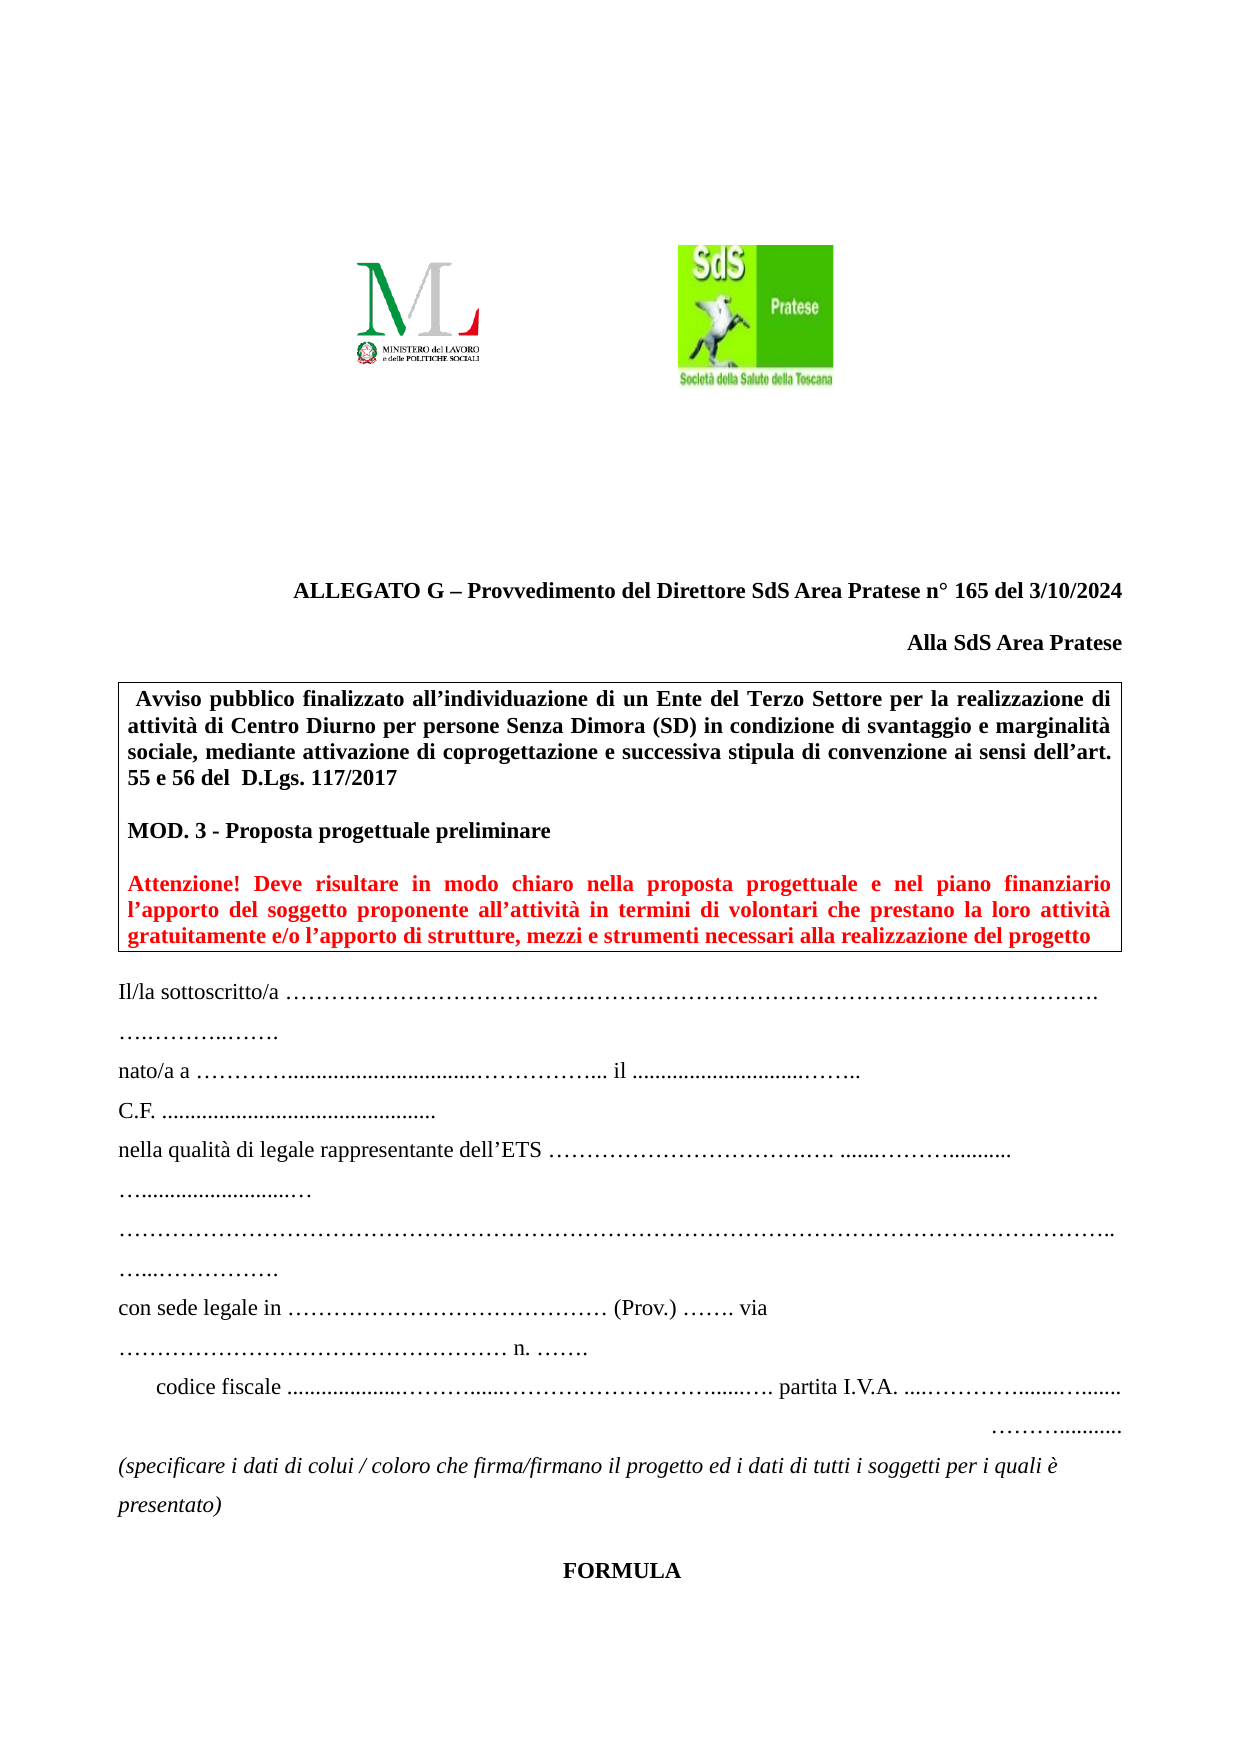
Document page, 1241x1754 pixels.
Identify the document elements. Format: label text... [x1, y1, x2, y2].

text MOD. 3 - Proposta progettuale preliminare [119, 814, 1121, 843]
text Avviso pubblico finalizzato all’individuazione di un Ente del Terzo Settore per la realizzazione di attività di Centro Diurno per persone Senza Dimora (SD) in condizione di svantaggio e marginalità sociale, mediante attivazione di coprogettazione e successiva stipula di convenzione ai sensi dell’art. 55 e 56 del D.Lgs. 117/2017 [119, 683, 1121, 791]
picture [678, 245, 834, 389]
text codice fiscale ....................………......………………………......…. partita I.V.A. ....………….......….......………........... [118, 1373, 1122, 1439]
text FORMULA [118, 1557, 1122, 1584]
table_header [616, 200, 907, 445]
text Alla SdS Area Pratese [118, 629, 1122, 656]
text (specificare i dati di colui / coloro che firma/firmano il progetto ed i dati di tutti i soggetti per i quali è presentato) [118, 1452, 1122, 1518]
text Il/la sottoscritto/a ………………………………….………………………………………………………….….………..……. [118, 978, 1122, 1044]
table_header [334, 200, 616, 445]
text nella qualità di legale rappresentante dell’ETS …………………………….…. .......………...........…..........................… [118, 1136, 1122, 1202]
text nato/a a ………….................................……………... il ..............................…….. C.F. ................................................ [118, 1057, 1122, 1123]
text ALLEGATO G – Provvedimento del Direttore SdS Area Pratese n° 165 del 3/10/2024 [118, 577, 1122, 603]
text con sede legale in …………………………………… (Prov.) ……. via …………………………………………… n. ……. [118, 1294, 1122, 1360]
text …………………………………………………………………………………………………………………..…...……………. [118, 1215, 1122, 1281]
text Attenzione! Deve risultare in modo chiaro nella proposta progettuale e nel piano finanziario l’apporto del soggetto proponente all’attività in termini di volontari che prestano la loro attività gratuitamente e/o l’apporto di strutture, mezzi e strumenti necessari alla realizzazione del progetto [119, 867, 1121, 951]
picture [344, 240, 490, 386]
